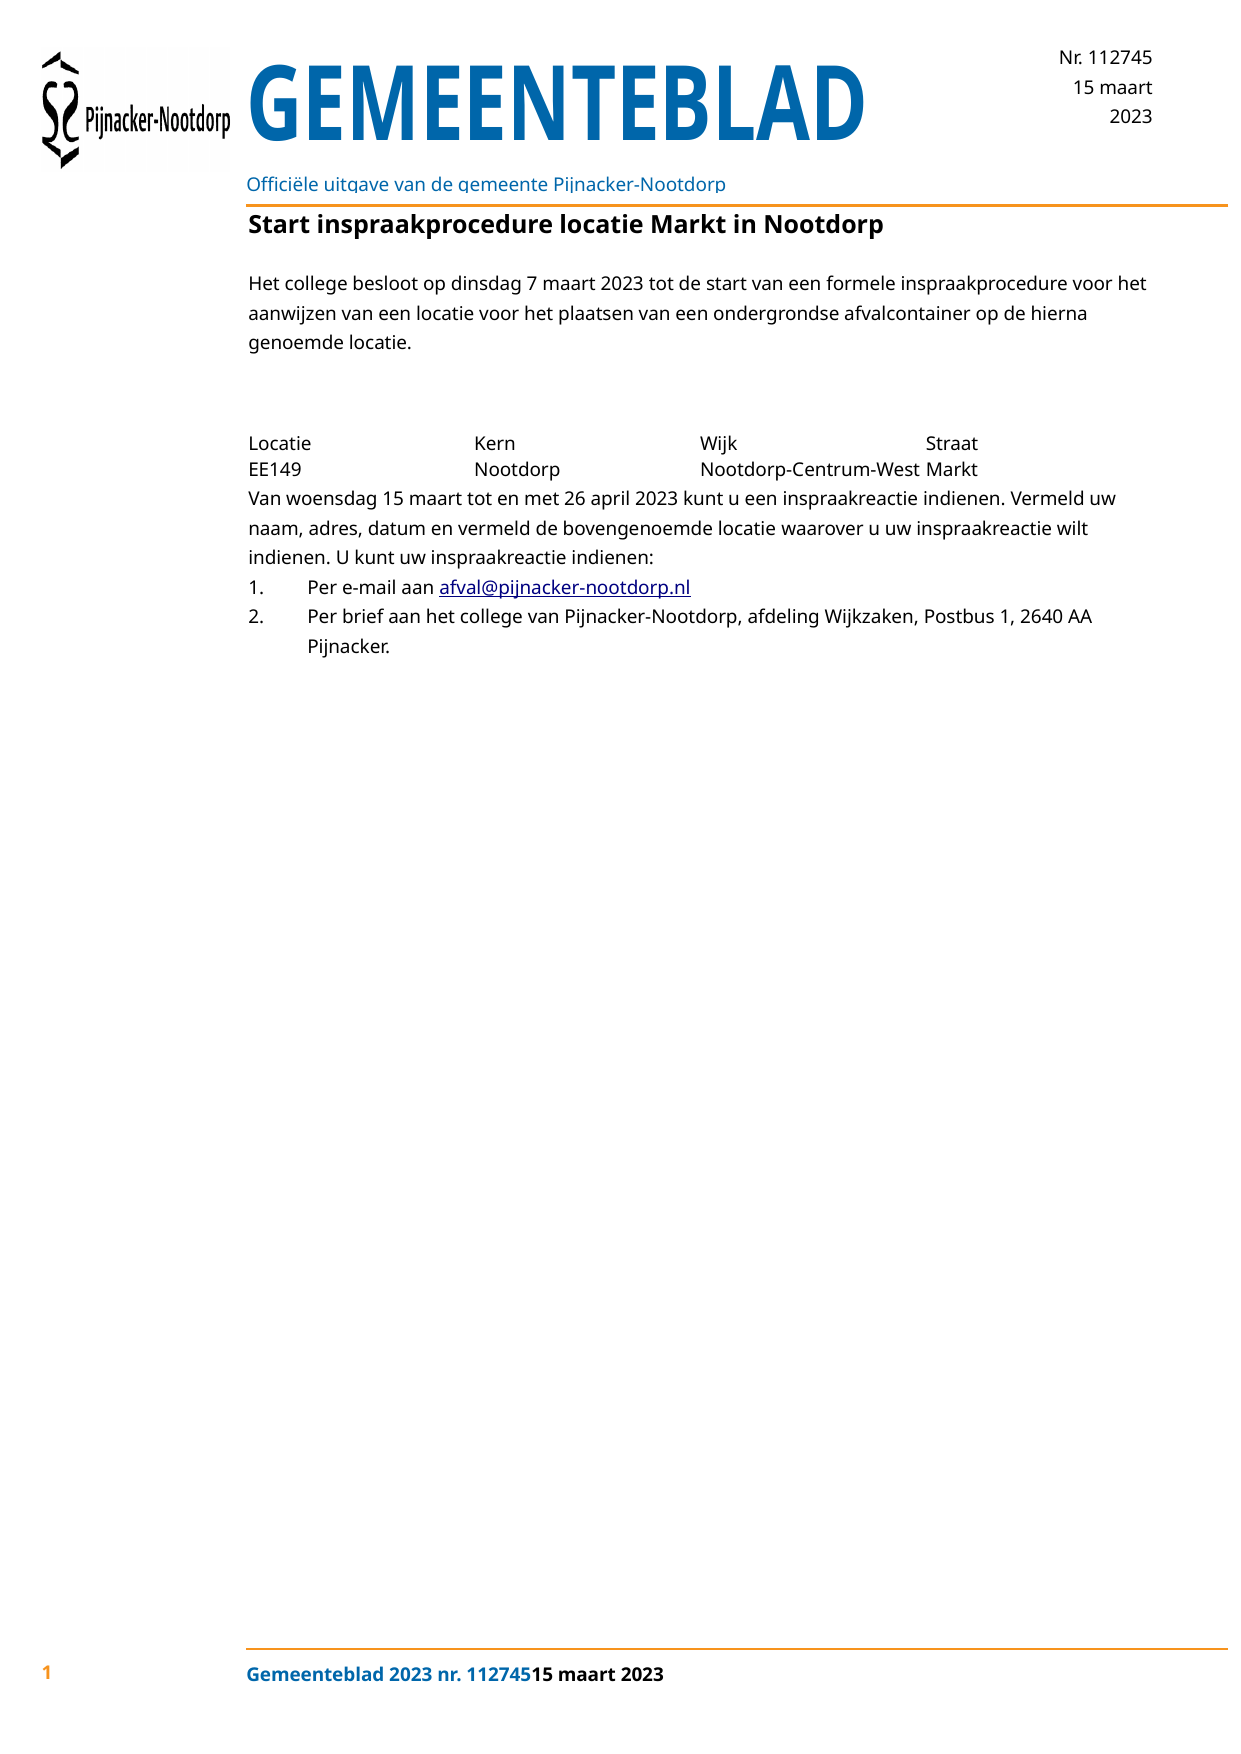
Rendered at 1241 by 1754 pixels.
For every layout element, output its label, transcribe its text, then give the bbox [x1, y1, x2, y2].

table_header Wijk [700, 430, 926, 456]
picture [41, 47, 231, 172]
text Het college besloot op dinsdag 7 maart 2023 tot de start van een formele inspraakprocedure voor het aanwijzen van een locatie voor het plaatsen van een ondergrondse afvalcontainer op de hierna genoemde locatie. [248, 270, 1152, 355]
table_header Kern [474, 430, 700, 456]
table_cell Markt [926, 456, 1152, 482]
table_header Straat [926, 430, 1152, 456]
table_cell Nootdorp [474, 456, 700, 482]
text Start inspraakprocedure locatie Markt in Nootdorp [248, 207, 1152, 241]
list Per brief aan het college van Pijnacker-Nootdorp, afdeling Wijkzaken, Postbus 1, 2640 AA Pijnacker. [248, 603, 1152, 659]
table_header Locatie [248, 430, 474, 456]
table_cell EE149 [248, 456, 474, 482]
text Van woensdag 15 maart tot en met 26 april 2023 kunt u een inspraakreactie indienen. Vermeld uw naam, adres, datum en vermeld de bovengenoemde locatie waarover u uw inspraakreactie wilt indienen. U kunt uw inspraakreactie indienen: [248, 485, 1152, 570]
table_cell Nootdorp-Centrum-West [700, 456, 926, 482]
list Per e-mail aan afval@pijnacker-nootdorp.nl [248, 574, 1152, 599]
